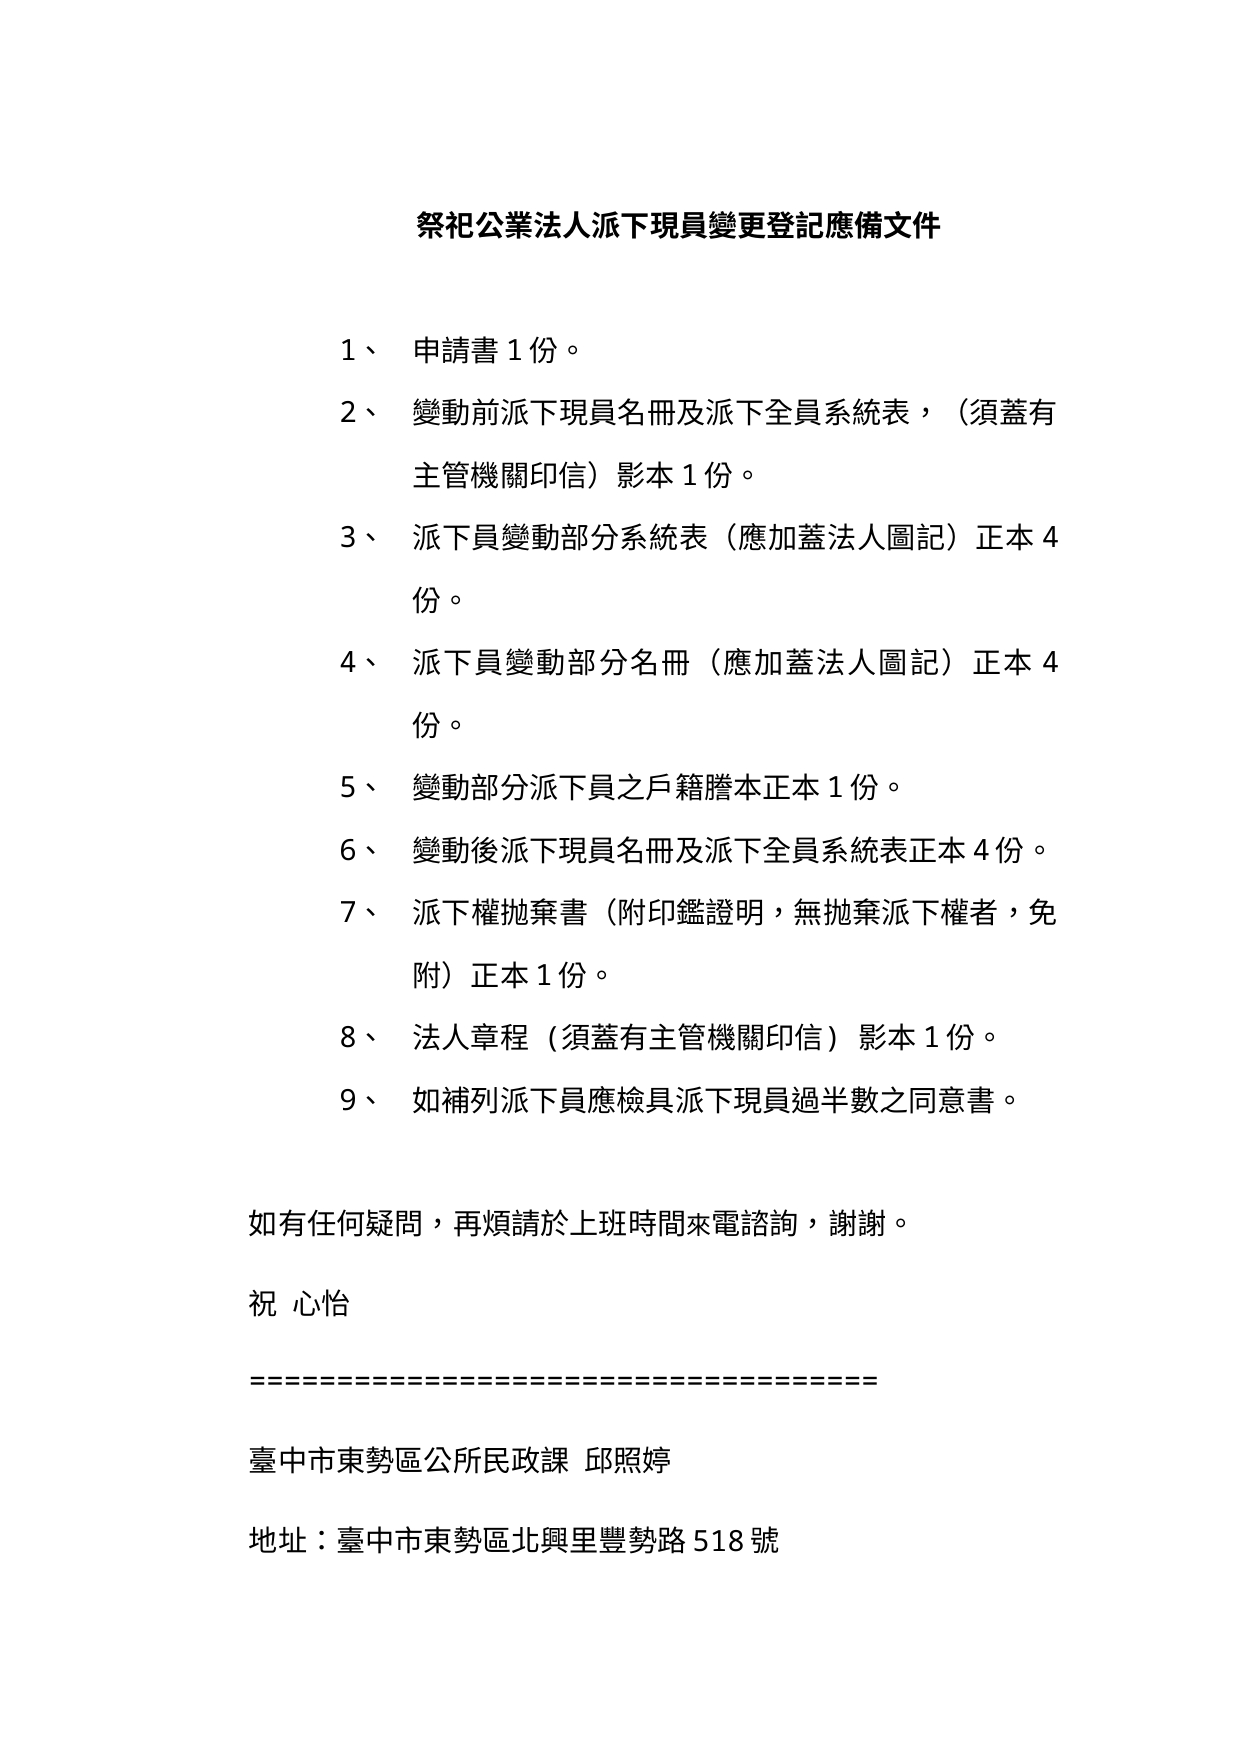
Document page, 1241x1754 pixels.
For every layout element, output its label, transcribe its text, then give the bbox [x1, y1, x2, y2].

table_cell 法人章程 (須蓋有主管機關印信) 影本1份。 [412, 995, 1059, 1057]
table_header 1、 [339, 307, 412, 369]
table_cell 9、 [339, 1057, 412, 1119]
table_cell 派下員變動部分系統表（應加蓋法人圖記）正本4份。 [412, 495, 1059, 619]
table_cell 2、 [339, 370, 412, 494]
table_cell 如補列派下員應檢具派下現員過半數之同意書。 [412, 1057, 1059, 1119]
table_cell 變動後派下現員名冊及派下全員系統表正本4份。 [412, 807, 1059, 869]
table_cell 8、 [339, 995, 412, 1057]
table_cell 如有任何疑問，再煩請於上班時間來電諮詢，謝謝。 祝 心怡 ==================================== 臺中市東勢區公所民政課 邱照婷 地址：臺中市東勢區北興里豐勢路518號 [246, 247, 1111, 1581]
table_cell 變動前派下現員名冊及派下全員系統表，（須蓋有主管機關印信）影本1份。 [412, 370, 1059, 494]
table_cell 派下權抛棄書（附印鑑證明，無抛棄派下權者，免附）正本1份。 [412, 870, 1059, 994]
table_cell 派下員變動部分名冊（應加蓋法人圖記）正本4份。 [412, 620, 1059, 744]
table_cell 7、 [339, 870, 412, 994]
table_header 祭祀公業法人派下現員變更登記應備文件 [246, 120, 1111, 247]
table_cell 4、 [339, 620, 412, 744]
table_cell 3、 [339, 495, 412, 619]
table_cell 6、 [339, 807, 412, 869]
table_cell 5、 [339, 745, 412, 807]
table_header 申請書1份。 [412, 307, 1059, 369]
table_cell 變動部分派下員之戶籍謄本正本1份。 [412, 745, 1059, 807]
